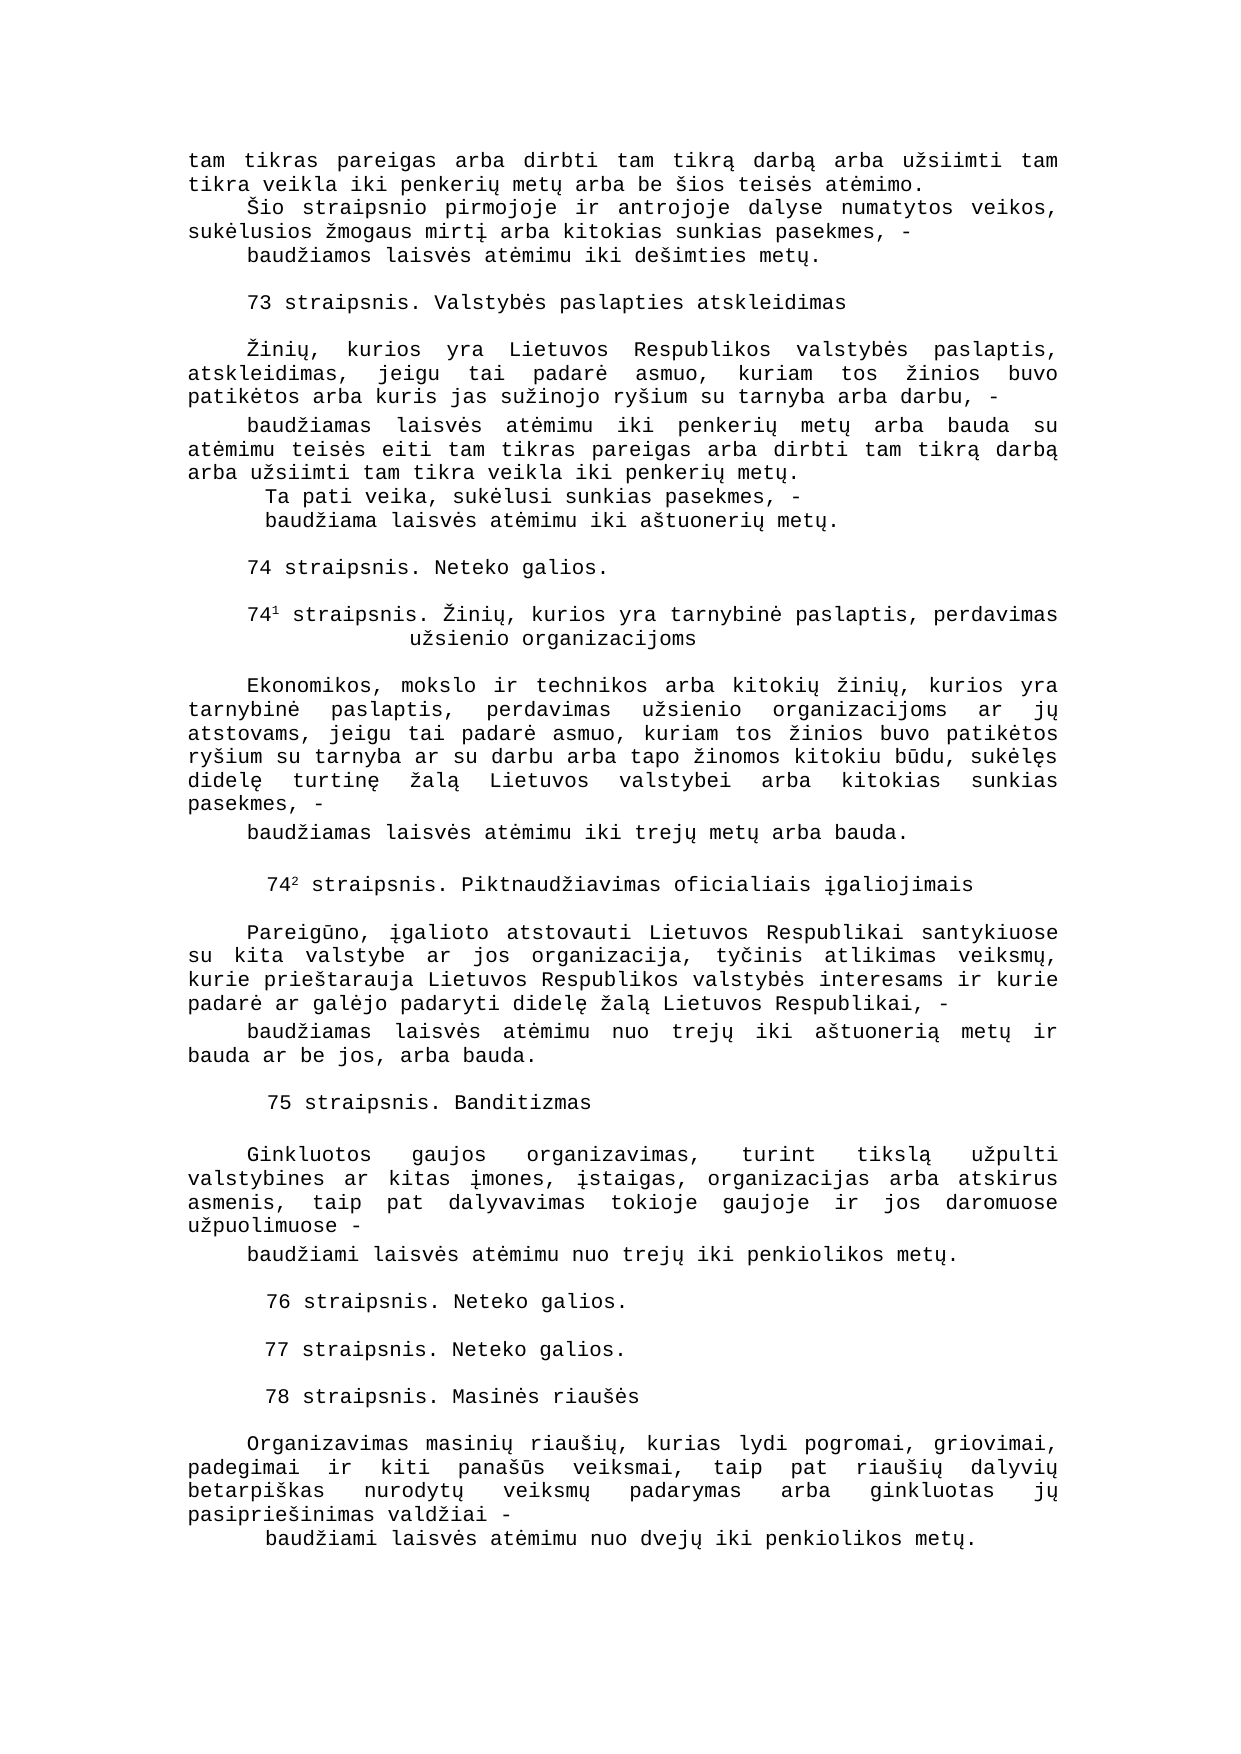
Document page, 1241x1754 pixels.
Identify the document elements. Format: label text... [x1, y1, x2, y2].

text Žinių, kurios yra Lietuvos Respublikos valstybės paslaptis, atskleidimas, jeigu tai padarė asmuo, kuriam tos žinios buvo patikėtos arba kuris jas sužinojo ryšium su tarnyba arba darbu, - [187, 339, 1059, 410]
text baudžiamos laisvės atėmimu iki dešimties metų. [187, 244, 1059, 268]
text 76 straipsnis. Neteko galios. [206, 1291, 1059, 1315]
text 75 straipsnis. Banditizmas [207, 1092, 1059, 1116]
text 74 straipsnis. Neteko galios. [205, 557, 1059, 581]
text Šio straipsnio pirmojoje ir antrojoje dalyse numatytos veikos, sukėlusios žmogaus mirtį arba kitokias sunkias pasekmes, - [187, 197, 1059, 244]
text Ginkluotos gaujos organizavimas, turint tikslą užpulti valstybines ar kitas įmones, įstaigas, organizacijas arba atskirus asmenis, taip pat dalyvavimas tokioje gaujoje ir jos daromuose užpuolimuose - [187, 1144, 1059, 1239]
text baudžiami laisvės atėmimu nuo trejų iki penkiolikos metų. [187, 1244, 1059, 1268]
text baudžiama laisvės atėmimu iki aštuonerių metų. [205, 510, 1059, 533]
text baudžiamas laisvės atėmimu iki penkerių metų arba bauda su atėmimu teisės eiti tam tikras pareigas arba dirbti tam tikrą darbą arba užsiimti tam tikra veikla iki penkerių metų. [187, 415, 1059, 486]
text baudžiamas laisvės atėmimu iki trejų metų arba bauda. [187, 822, 1059, 846]
text 741 straipsnis. Žinių, kurios yra tarnybinė paslaptis, perdavimas užsienio organizacijoms [247, 604, 1059, 652]
text 77 straipsnis. Neteko galios. [205, 1339, 1059, 1362]
text 73 straipsnis. Valstybės paslapties atskleidimas [206, 292, 1059, 316]
text Pareigūno, įgalioto atstovauti Lietuvos Respublikai santykiuose su kita valstybe ar jos organizacija, tyčinis atlikimas veiksmų, kurie prieštarauja Lietuvos Respublikos valstybės interesams ir kurie padarė ar galėjo padaryti didelę žalą Lietuvos Respublikai, - [187, 922, 1059, 1016]
text tam tikras pareigas arba dirbti tam tikrą darbą arba užsiimti tam tikra veikla iki penkerių metų arba be šios teisės atėmimo. [187, 150, 1059, 197]
text baudžiamas laisvės atėmimu nuo trejų iki aštuonerią metų ir bauda ar be jos, arba bauda. [187, 1021, 1059, 1068]
text Ta pati veika, sukėlusi sunkias pasekmes, - [205, 486, 1059, 510]
text Organizavimas masinių riaušių, kurias lydi pogromai, griovimai, padegimai ir kiti panašūs veiksmai, taip pat riaušių dalyvių betarpiškas nurodytų veiksmų padarymas arba ginkluotas jų pasipriešinimas valdžiai - [187, 1433, 1059, 1528]
text baudžiami laisvės atėmimu nuo dvejų iki penkiolikos metų. [206, 1528, 1059, 1551]
text 742 straipsnis. Piktnaudžiavimas oficialiais įgaliojimais [207, 874, 1059, 898]
text Ekonomikos, mokslo ir technikos arba kitokių žinių, kurios yra tarnybinė paslaptis, perdavimas užsienio organizacijoms ar jų atstovams, jeigu tai padarė asmuo, kuriam tos žinios buvo patikėtos ryšium su tarnyba ar su darbu arba tapo žinomos kitokiu būdu, sukėlęs didelę turtinę žalą Lietuvos valstybei arba kitokias sunkias pasekmes, - [187, 675, 1059, 817]
text 78 straipsnis. Masinės riaušės [205, 1386, 1059, 1409]
